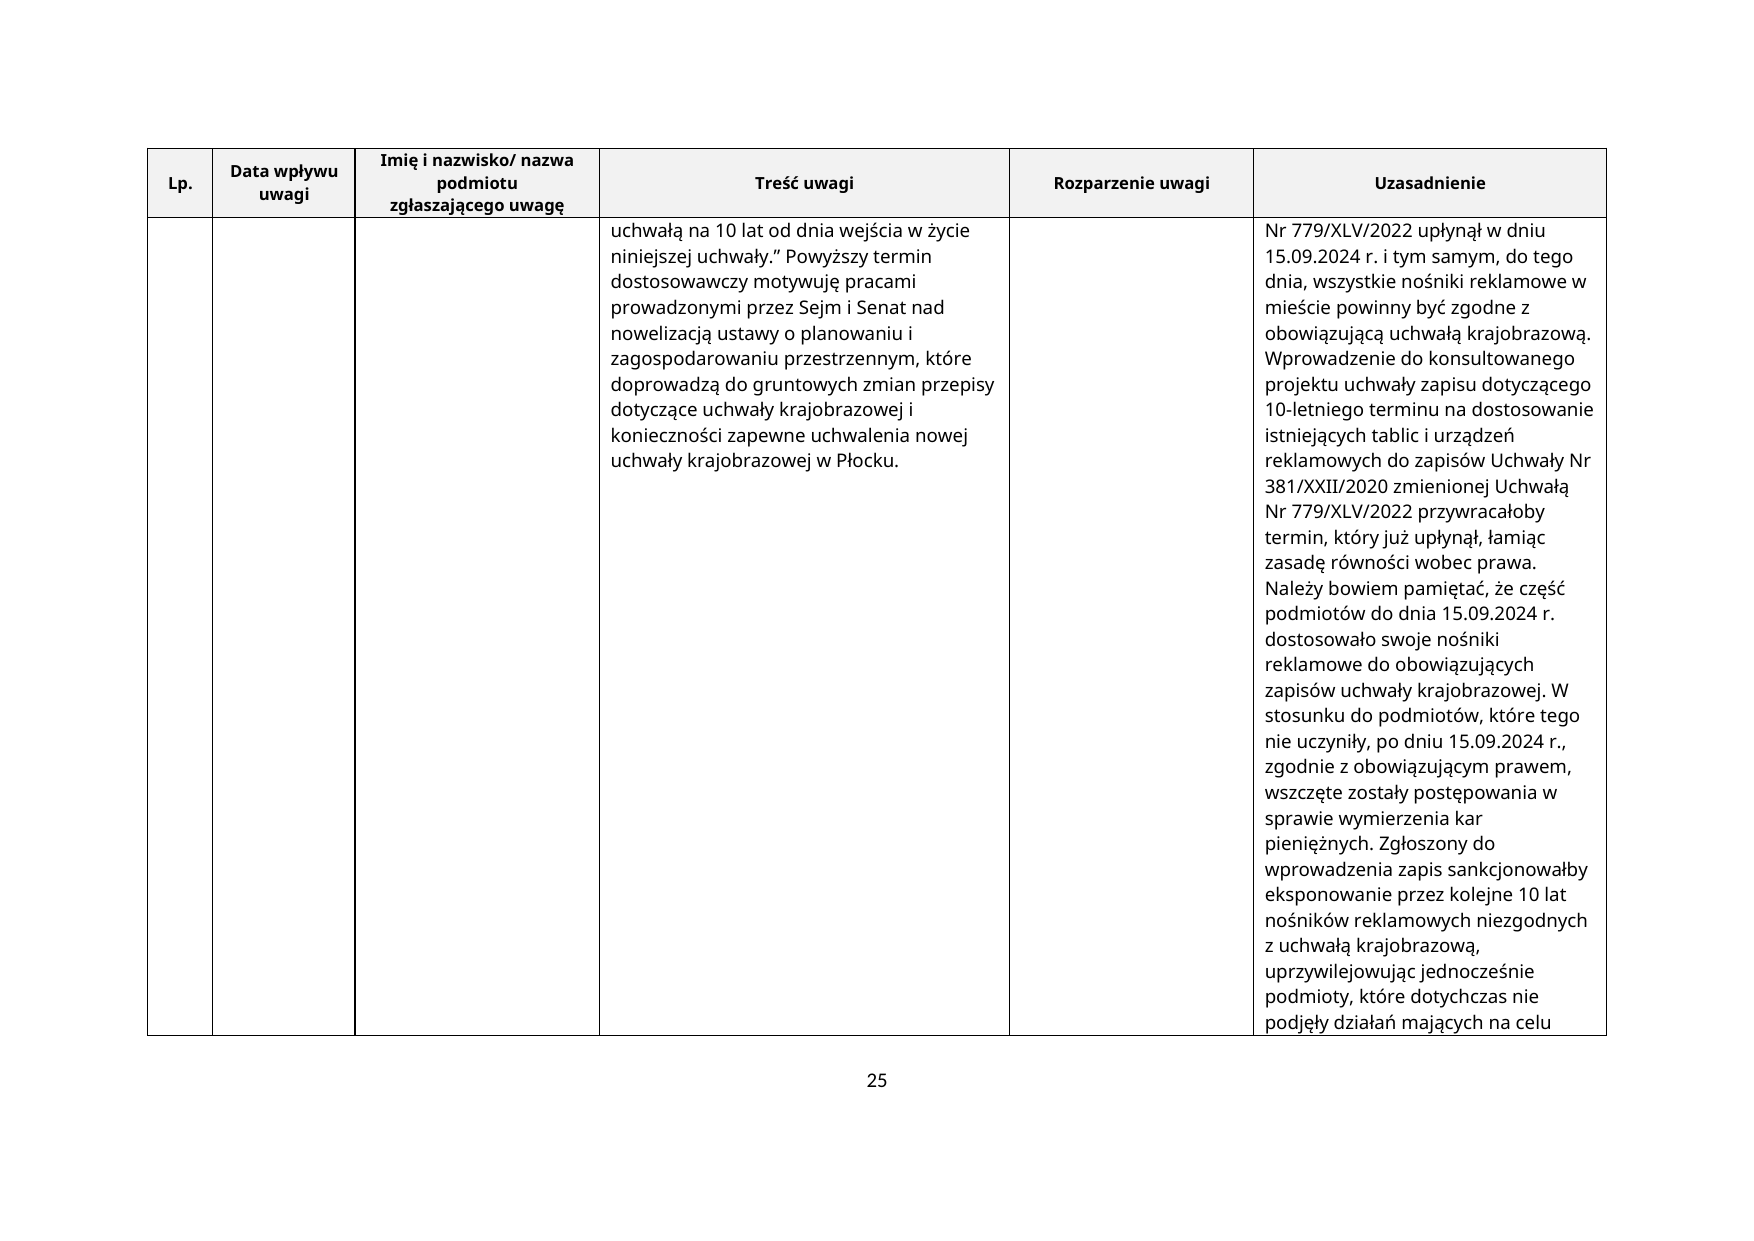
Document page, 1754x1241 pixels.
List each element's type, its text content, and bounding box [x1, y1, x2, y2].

table_header Data wpływu uwagi [213, 149, 354, 217]
table_header Lp. [148, 149, 212, 217]
table_cell [148, 218, 212, 1034]
table_cell Nr 779/XLV/2022 upłynął w dniu 15.09.2024 r. i tym samym, do tego dnia, wszystkie nośniki reklamowe w mieście powinny być zgodne z obowiązującą uchwałą krajobrazową. Wprowadzenie do konsultowanego projektu uchwały zapisu dotyczącego 10-letniego terminu na dostosowanie istniejących tablic i urządzeń reklamowych do zapisów Uchwały Nr 381/XXII/2020 zmienionej Uchwałą Nr 779/XLV/2022 przywracałoby termin, który już upłynął, łamiąc zasadę równości wobec prawa. Należy bowiem pamiętać, że część podmiotów do dnia 15.09.2024 r. dostosowało swoje nośniki reklamowe do obowiązujących zapisów uchwały krajobrazowej. W stosunku do podmiotów, które tego nie uczyniły, po dniu 15.09.2024 r., zgodnie z obowiązującym prawem, wszczęte zostały postępowania w sprawie wymierzenia kar pieniężnych. Zgłoszony do wprowadzenia zapis sankcjonowałby eksponowanie przez kolejne 10 lat nośników reklamowych niezgodnych z uchwałą krajobrazową, uprzywilejowując jednocześnie podmioty, które dotychczas nie podjęły działań mających na celu [1254, 218, 1606, 1034]
table_header Treść uwagi [600, 149, 1009, 217]
table_cell uchwałą na 10 lat od dnia wejścia w życie niniejszej uchwały.” Powyższy termin dostosowawczy motywuję pracami prowadzonymi przez Sejm i Senat nad nowelizacją ustawy o planowaniu i zagospodarowaniu przestrzennym, które doprowadzą do gruntowych zmian przepisy dotyczące uchwały krajobrazowej i konieczności zapewne uchwalenia nowej uchwały krajobrazowej w Płocku. [600, 218, 1009, 1034]
table_header Uzasadnienie [1254, 149, 1606, 217]
table_cell [356, 218, 599, 1034]
table_header Rozparzenie uwagi [1010, 149, 1253, 217]
table_cell [213, 218, 354, 1034]
table_cell [1010, 218, 1253, 1034]
table_header Imię i nazwisko/ nazwa podmiotu zgłaszającego uwagę [356, 149, 599, 217]
